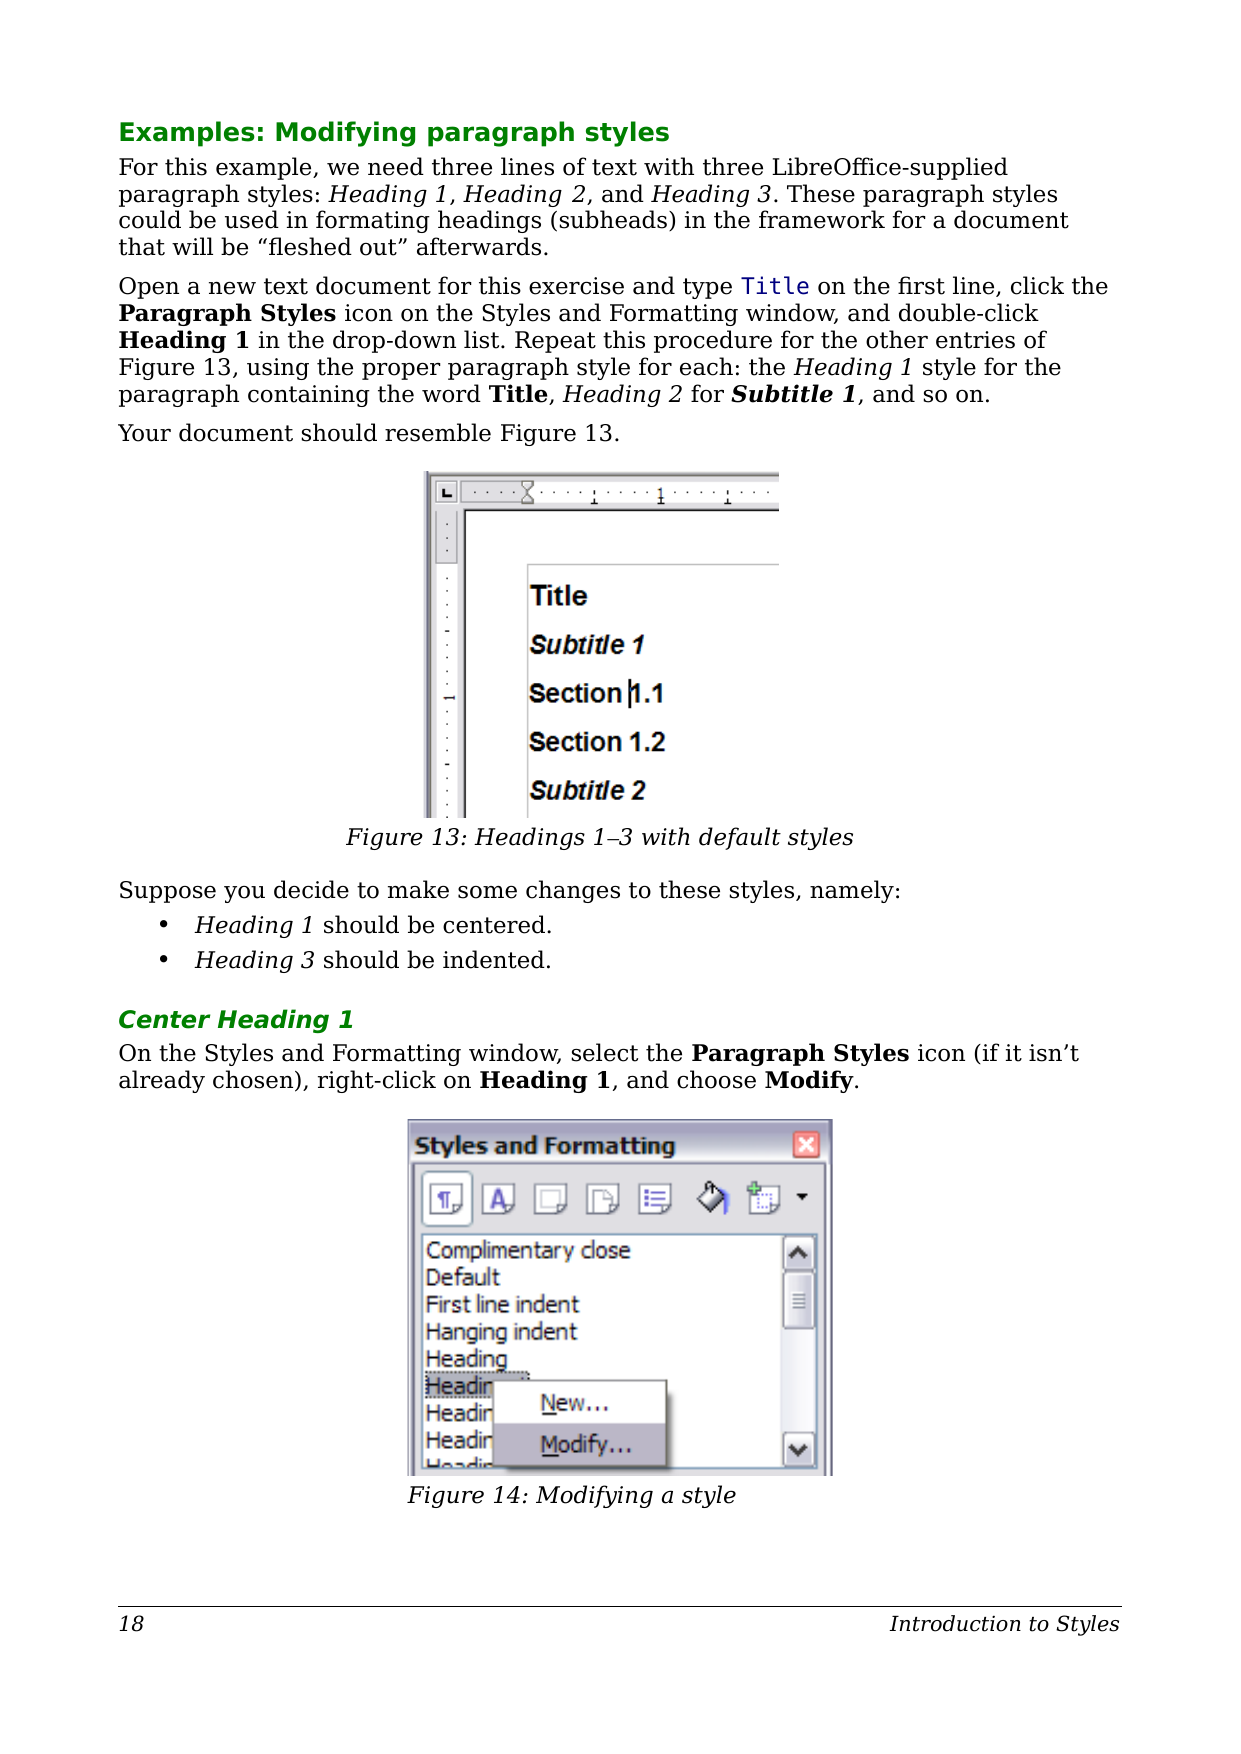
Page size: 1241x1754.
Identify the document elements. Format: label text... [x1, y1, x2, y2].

text Figure 13: Headings 1–3 with default styles [327, 824, 876, 851]
subtitle Examples: Modifying paragraph styles [118, 118, 1122, 148]
text For this example, we need three lines of text with three LibreOffice-supplied paragraph styles: Heading 1, Heading 2, and Heading 3. These paragraph styles could be used in formating headings (subheads) in the framework for a document that will be “fleshed out” afterwards. [118, 154, 1122, 261]
picture [423, 471, 779, 818]
list Heading 3 should be indented. [156, 945, 1122, 974]
text Open a new text document for this exercise and type Title on the first line, click the Paragraph Styles icon on the Styles and Formatting window, and double-click Heading 1 in the drop-down list. Repeat this procedure for the other entries of Figure 13, using the proper paragraph style for each: the Heading 1 style for the paragraph containing the word Title, Heading 2 for Subtitle 1, and so on. [118, 273, 1122, 408]
text Figure 14: Modifying a style [408, 1482, 833, 1509]
list Heading 1 should be centered. [156, 910, 1122, 939]
picture [407, 1119, 833, 1476]
list Suppose you decide to make some changes to these styles, namely: [118, 877, 1122, 903]
text Your document should resemble Figure 13. [118, 420, 1122, 447]
text On the Styles and Formatting window, select the Paragraph Styles icon (if it isn’t already chosen), right-click on Heading 1, and choose Modify. [118, 1040, 1122, 1094]
subtitle Center Heading 1 [118, 1006, 1122, 1034]
